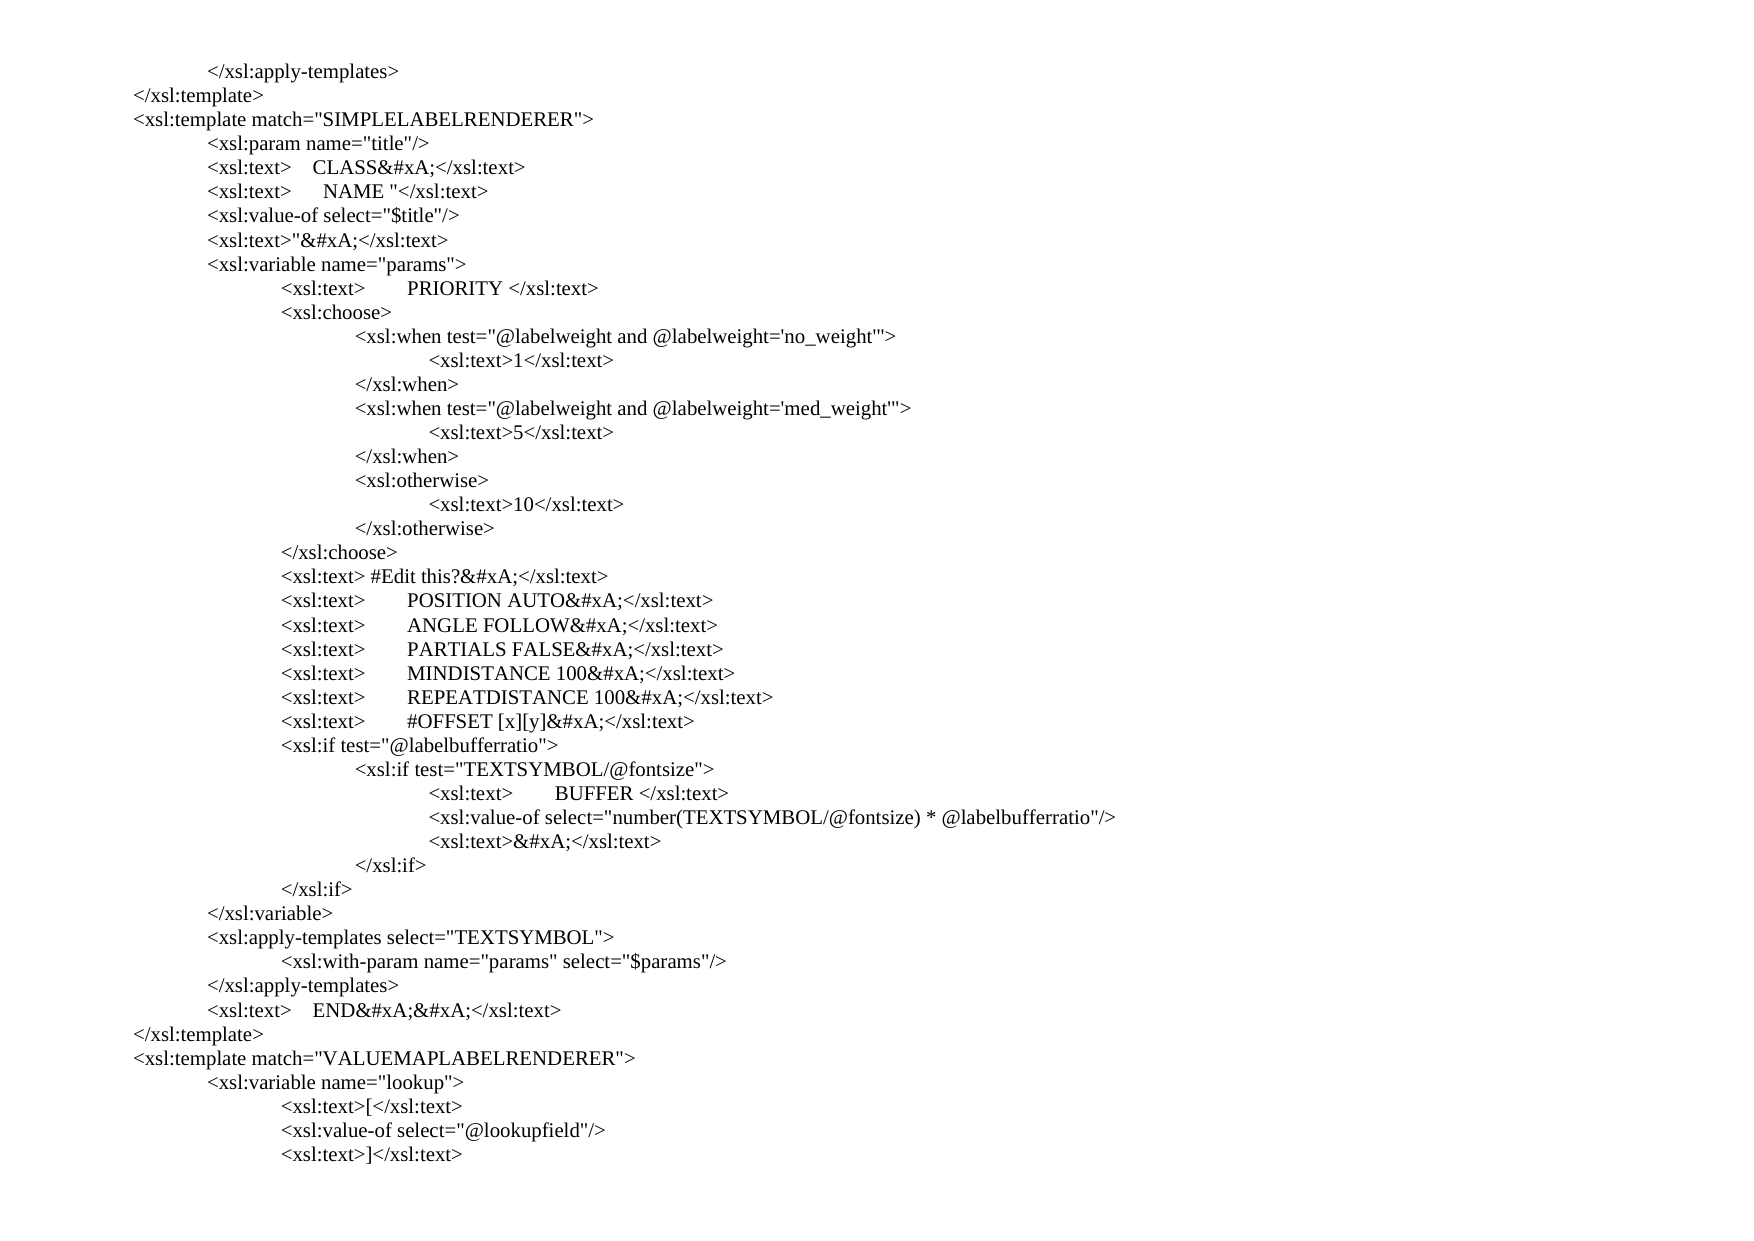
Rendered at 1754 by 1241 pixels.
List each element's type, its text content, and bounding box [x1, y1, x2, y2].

text <xsl:text> PRIORITY </xsl:text> [59, 276, 1695, 300]
text <xsl:choose> [59, 300, 1695, 324]
text </xsl:variable> [59, 901, 1695, 925]
text </xsl:template> [59, 83, 1695, 107]
text <xsl:text> BUFFER </xsl:text> [59, 781, 1695, 805]
text <xsl:text> PARTIALS FALSE&#xA;</xsl:text> [59, 637, 1695, 661]
text <xsl:variable name="params"> [59, 252, 1695, 276]
text <xsl:text> CLASS&#xA;</xsl:text> [59, 155, 1695, 179]
text </xsl:apply-templates> [59, 59, 1695, 83]
text <xsl:text> #OFFSET [x][y]&#xA;</xsl:text> [59, 709, 1695, 733]
text <xsl:text>&#xA;</xsl:text> [59, 829, 1695, 853]
text <xsl:value-of select="@lookupfield"/> [59, 1118, 1695, 1142]
text </xsl:choose> [59, 540, 1695, 564]
text </xsl:when> [59, 372, 1695, 396]
text <xsl:apply-templates select="TEXTSYMBOL"> [59, 925, 1695, 949]
text <xsl:text>10</xsl:text> [59, 492, 1695, 516]
text <xsl:otherwise> [59, 468, 1695, 492]
text <xsl:text> NAME "</xsl:text> [59, 179, 1695, 203]
text <xsl:when test="@labelweight and @labelweight='no_weight'"> [59, 324, 1695, 348]
text <xsl:template match="SIMPLELABELRENDERER"> [59, 107, 1695, 131]
text <xsl:text>5</xsl:text> [59, 420, 1695, 444]
text <xsl:param name="title"/> [59, 131, 1695, 155]
text <xsl:text>1</xsl:text> [59, 348, 1695, 372]
text <xsl:value-of select="$title"/> [59, 203, 1695, 227]
text </xsl:if> [59, 877, 1695, 901]
text </xsl:template> [59, 1022, 1695, 1046]
text <xsl:text> #Edit this?&#xA;</xsl:text> [59, 564, 1695, 588]
text </xsl:if> [59, 853, 1695, 877]
text </xsl:otherwise> [59, 516, 1695, 540]
text <xsl:template match="VALUEMAPLABELRENDERER"> [59, 1046, 1695, 1070]
text <xsl:if test="TEXTSYMBOL/@fontsize"> [59, 757, 1695, 781]
text <xsl:text>"&#xA;</xsl:text> [59, 227, 1695, 252]
text <xsl:text> ANGLE FOLLOW&#xA;</xsl:text> [59, 612, 1695, 637]
text <xsl:if test="@labelbufferratio"> [59, 733, 1695, 757]
text <xsl:variable name="lookup"> [59, 1070, 1695, 1094]
text <xsl:text> POSITION AUTO&#xA;</xsl:text> [59, 588, 1695, 612]
text <xsl:with-param name="params" select="$params"/> [59, 949, 1695, 973]
text <xsl:text>]</xsl:text> [59, 1142, 1695, 1166]
text <xsl:text> REPEATDISTANCE 100&#xA;</xsl:text> [59, 685, 1695, 709]
text <xsl:text> MINDISTANCE 100&#xA;</xsl:text> [59, 661, 1695, 685]
text <xsl:value-of select="number(TEXTSYMBOL/@fontsize) * @labelbufferratio"/> [59, 805, 1695, 829]
text <xsl:text> END&#xA;&#xA;</xsl:text> [59, 997, 1695, 1022]
text </xsl:when> [59, 444, 1695, 468]
text <xsl:text>[</xsl:text> [59, 1094, 1695, 1118]
text </xsl:apply-templates> [59, 973, 1695, 997]
text <xsl:when test="@labelweight and @labelweight='med_weight'"> [59, 396, 1695, 420]
